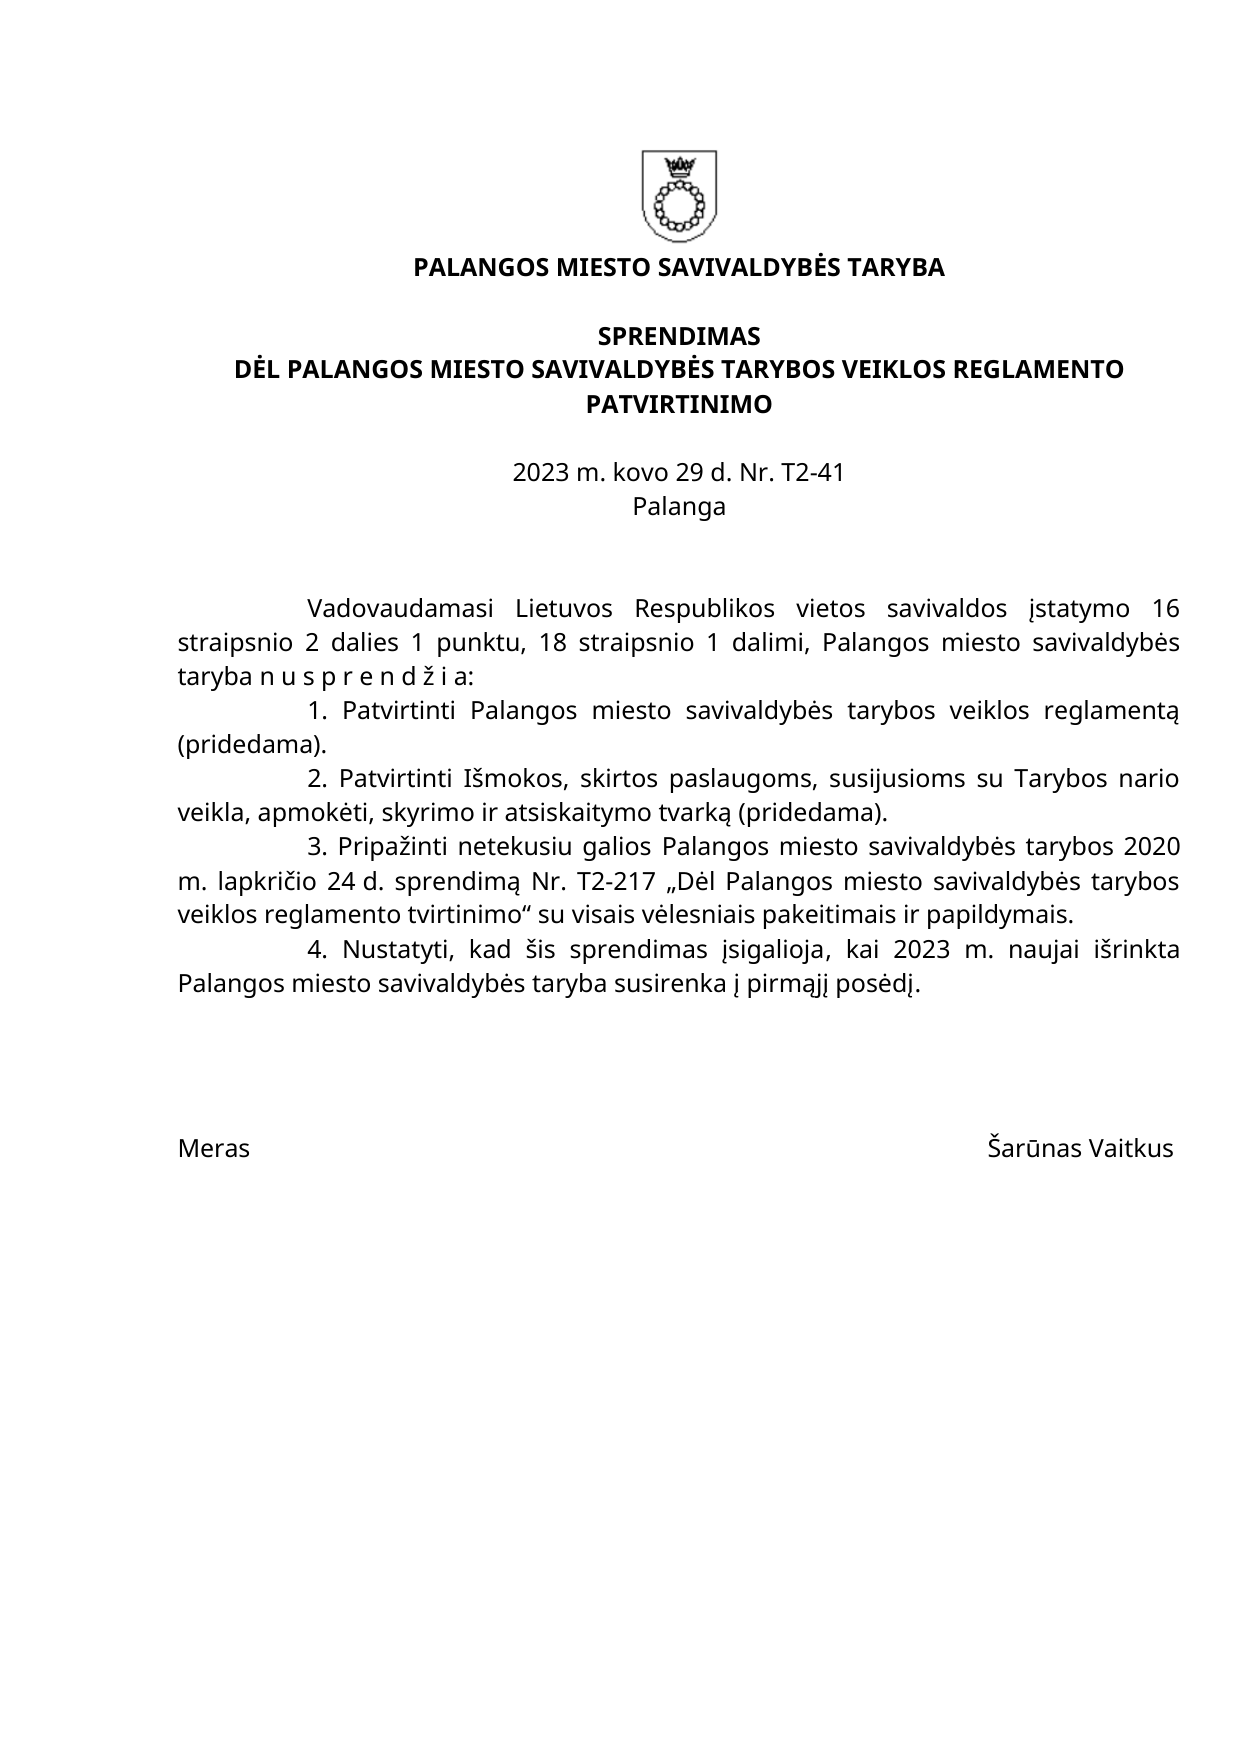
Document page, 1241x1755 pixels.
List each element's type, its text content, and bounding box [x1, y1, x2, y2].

text Meras Šarūnas Vaitkus [177, 1130, 1181, 1164]
text DĖL PALANGOS MIESTO SAVIVALDYBĖS TARYBOS VEIKLOS REGLAMENTO PATVIRTINIMO [177, 352, 1181, 420]
text 2023 m. kovo 29 d. Nr. T2-41 [177, 454, 1181, 488]
text 4. Nustatyti, kad šis sprendimas įsigalioja, kai 2023 m. naujai išrinkta Palangos miesto savivaldybės taryba susirenka į pirmąjį posėdį. [177, 931, 1181, 999]
text PALANGOS MIESTO SAVIVALDYBĖS TARYBA [177, 250, 1181, 284]
text Palanga [177, 488, 1181, 522]
text 2. Patvirtinti Išmokos, skirtos paslaugoms, susijusioms su Tarybos nario veikla, apmokėti, skyrimo ir atsiskaitymo tvarką (pridedama). [177, 761, 1181, 829]
text Vadovaudamasi Lietuvos Respublikos vietos savivaldos įstatymo 16 straipsnio 2 dalies 1 punktu, 18 straipsnio 1 dalimi, Palangos miesto savivaldybės taryba nusprendžia: [177, 591, 1181, 693]
text SPRENDIMAS [177, 318, 1181, 352]
text 3. Pripažinti netekusiu galios Palangos miesto savivaldybės tarybos 2020 m. lapkričio 24 d. sprendimą Nr. T2-217 „Dėl Palangos miesto savivaldybės tarybos veiklos reglamento tvirtinimo“ su visais vėlesniais pakeitimais ir papildymais. [177, 829, 1181, 931]
text 1. Patvirtinti Palangos miesto savivaldybės tarybos veiklos reglamentą (pridedama). [177, 693, 1181, 761]
